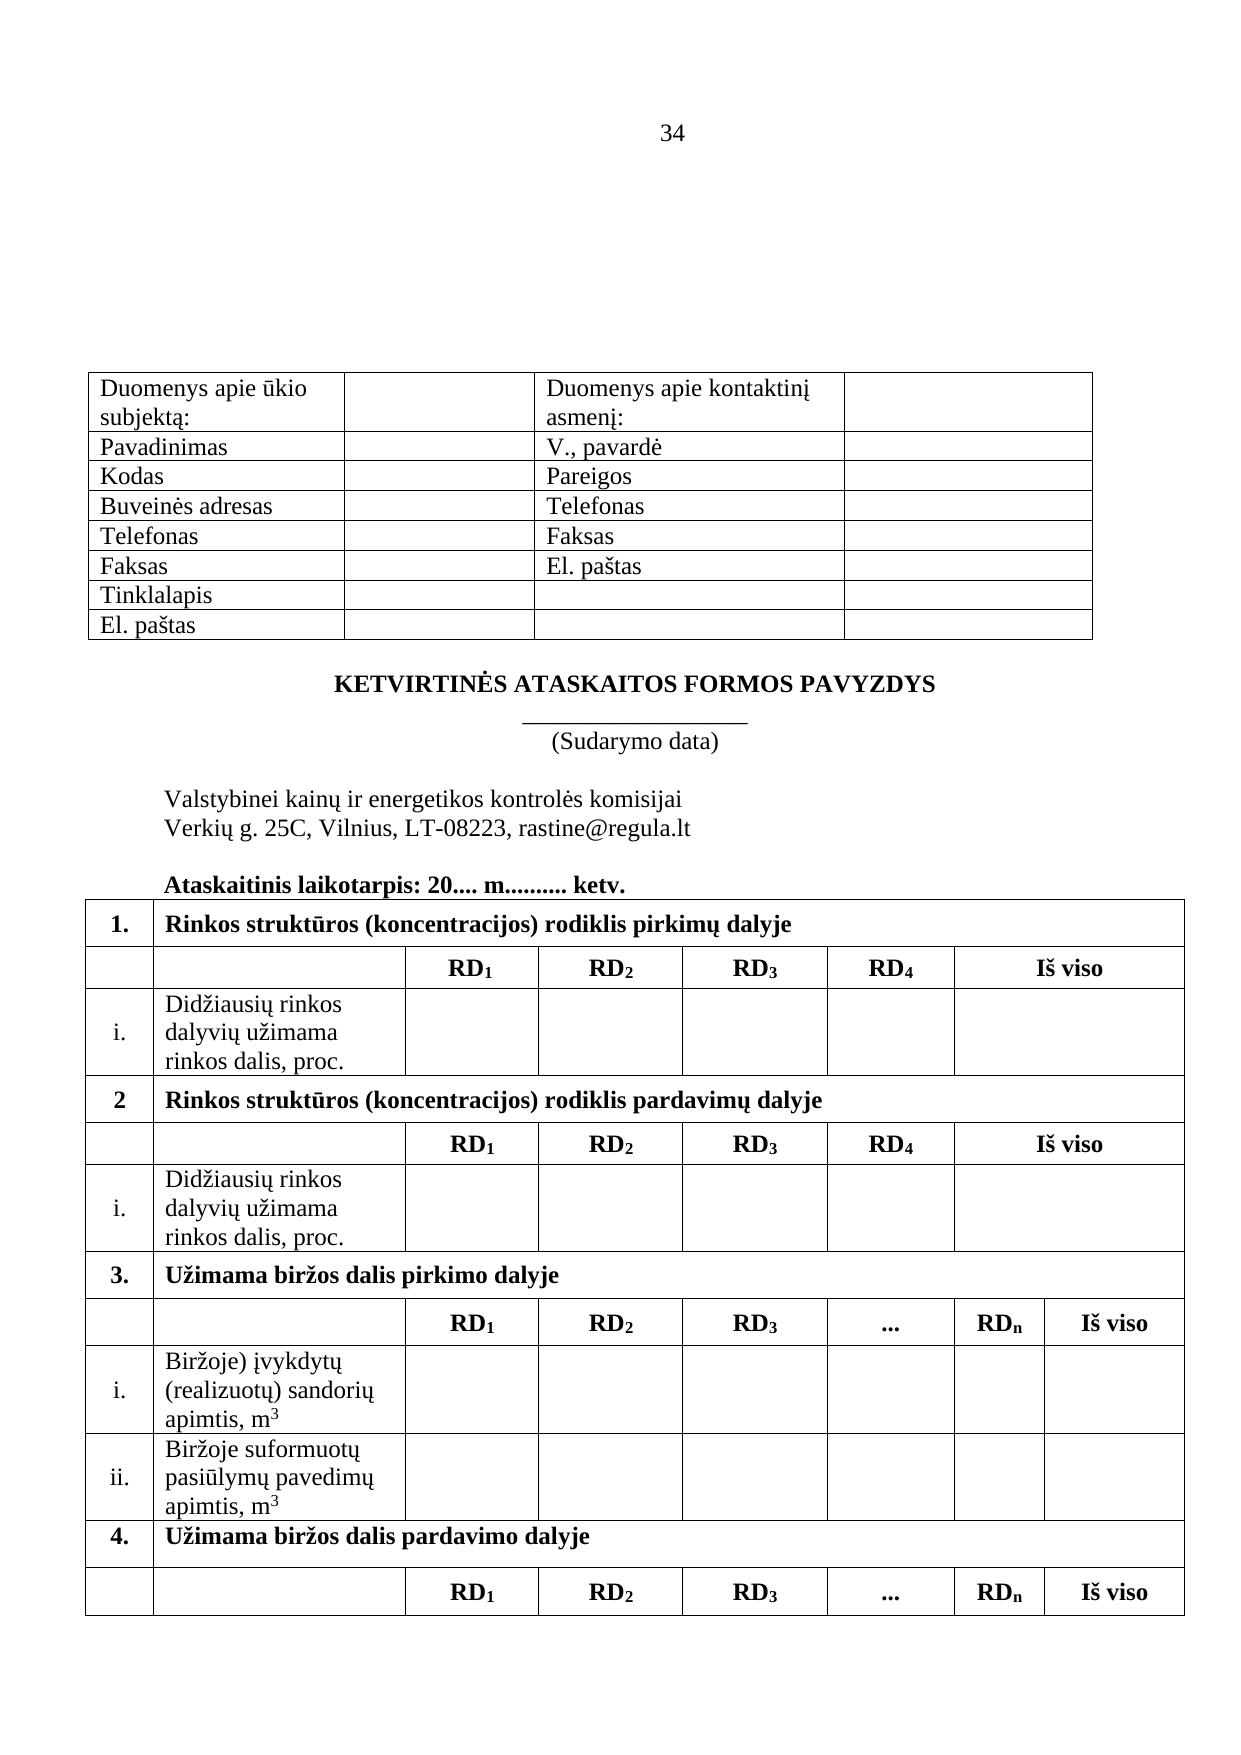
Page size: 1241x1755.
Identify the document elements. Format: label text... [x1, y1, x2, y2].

table_cell [539, 1346, 682, 1433]
table_cell [345, 581, 534, 609]
table_cell Iš viso [955, 1123, 1184, 1163]
table_cell [345, 610, 534, 639]
table_cell [955, 1165, 1184, 1251]
table_cell 4. [86, 1521, 153, 1567]
table_cell [845, 581, 1092, 609]
table_cell [345, 521, 534, 550]
table_cell i. [86, 989, 153, 1075]
table_header [345, 373, 534, 431]
table_cell [845, 610, 1092, 639]
table_cell RD1 [406, 1299, 538, 1345]
table_cell RDn [955, 1568, 1044, 1614]
table_cell Kodas [89, 461, 344, 490]
table_cell [845, 491, 1092, 520]
table_cell V., pavardė [535, 432, 844, 460]
table_cell [406, 1165, 538, 1251]
table_cell [535, 581, 844, 609]
table_cell [845, 551, 1092, 579]
table_cell Tinklalapis [89, 581, 344, 609]
table_cell [683, 989, 827, 1075]
table_cell i. [86, 1165, 153, 1251]
table_cell [406, 1434, 538, 1520]
table_cell [154, 1123, 405, 1163]
table_cell RD2 [539, 1123, 682, 1163]
table_cell [828, 1434, 954, 1520]
table_cell [845, 432, 1092, 460]
table_cell Iš viso [1045, 1299, 1184, 1345]
table_header Rinkos struktūros (koncentracijos) rodiklis pirkimų dalyje [154, 900, 1184, 946]
table_cell [1045, 1434, 1184, 1520]
table_cell ... [828, 1568, 954, 1614]
table_header 1. [86, 900, 153, 946]
table_cell [539, 1434, 682, 1520]
table_cell Užimama biržos dalis pirkimo dalyje [154, 1252, 1184, 1298]
text Verkių g. 25C, Vilnius, LT-08223, rastine@regula.lt [89, 813, 1181, 841]
table_cell [345, 491, 534, 520]
table_header [845, 373, 1092, 431]
table_cell RD3 [683, 947, 827, 988]
table_cell [828, 1165, 954, 1251]
table_cell Iš viso [1045, 1568, 1184, 1614]
table_cell [845, 461, 1092, 490]
table_cell [86, 947, 153, 988]
table_cell RD4 [828, 947, 954, 988]
table_cell [828, 1346, 954, 1433]
table_cell Faksas [535, 521, 844, 550]
table_cell [406, 989, 538, 1075]
table_cell RD2 [539, 947, 682, 988]
text Ataskaitinis laikotarpis: 20.... m.......... ketv. [89, 870, 1181, 899]
table_cell [683, 1346, 827, 1433]
table_cell Biržoje suformuotų pasiūlymų pavedimų apimtis, m3 [154, 1434, 405, 1520]
table_cell El. paštas [89, 610, 344, 639]
table_cell RD3 [683, 1568, 827, 1614]
table_cell RDn [955, 1299, 1044, 1345]
table_cell [683, 1434, 827, 1520]
table_cell i. [86, 1346, 153, 1433]
table_cell ... [828, 1299, 954, 1345]
table_cell [955, 989, 1184, 1075]
table_cell [955, 1434, 1044, 1520]
table_header Duomenys apie kontaktinį asmenį: [535, 373, 844, 431]
table_cell RD2 [539, 1568, 682, 1614]
table_cell [86, 1568, 153, 1614]
table_cell RD2 [539, 1299, 682, 1345]
table_cell [1045, 1346, 1184, 1433]
table_cell RD1 [406, 1568, 538, 1614]
table_cell Didžiausių rinkos dalyvių užimama rinkos dalis, proc. [154, 989, 405, 1075]
table_cell [845, 521, 1092, 550]
text Valstybinei kainų ir energetikos kontrolės komisijai [89, 784, 1181, 813]
table_cell [539, 989, 682, 1075]
table_cell Iš viso [955, 947, 1184, 988]
table_cell [345, 461, 534, 490]
table_cell Biržoje) įvykdytų (realizuotų) sandorių apimtis, m3 [154, 1346, 405, 1433]
table_cell RD1 [406, 947, 538, 988]
table_cell Pavadinimas [89, 432, 344, 460]
table_cell [154, 1568, 405, 1614]
table_cell 3. [86, 1252, 153, 1298]
table_cell Pareigos [535, 461, 844, 490]
table_cell Telefonas [89, 521, 344, 550]
table_cell [539, 1165, 682, 1251]
table_header Duomenys apie ūkio subjektą: [89, 373, 344, 431]
table_cell [345, 432, 534, 460]
table_cell RD3 [683, 1299, 827, 1345]
table_cell [154, 947, 405, 988]
table_cell Didžiausių rinkos dalyvių užimama rinkos dalis, proc. [154, 1165, 405, 1251]
table_cell RD1 [406, 1123, 538, 1163]
table_cell Telefonas [535, 491, 844, 520]
table_cell [955, 1346, 1044, 1433]
table_cell [154, 1299, 405, 1345]
table_cell Faksas [89, 551, 344, 579]
table_cell [86, 1299, 153, 1345]
table_cell [345, 551, 534, 579]
table_cell RD3 [683, 1123, 827, 1163]
text (Sudarymo data) [89, 726, 1181, 755]
table_cell Buveinės adresas [89, 491, 344, 520]
table_cell [683, 1165, 827, 1251]
table_cell Rinkos struktūros (koncentracijos) rodiklis pardavimų dalyje [154, 1076, 1184, 1122]
table_cell [828, 989, 954, 1075]
table_cell El. paštas [535, 551, 844, 579]
table_cell Užimama biržos dalis pardavimo dalyje [154, 1521, 1184, 1567]
table_cell ii. [86, 1434, 153, 1520]
table_cell [406, 1346, 538, 1433]
table_cell RD4 [828, 1123, 954, 1163]
text __________________ [89, 698, 1181, 726]
table_cell [535, 610, 844, 639]
table_cell [86, 1123, 153, 1163]
table_cell 2 [86, 1076, 153, 1122]
text KETVIRTINĖS ATASKAITOS FORMOS PAVYZDYS [89, 669, 1181, 698]
